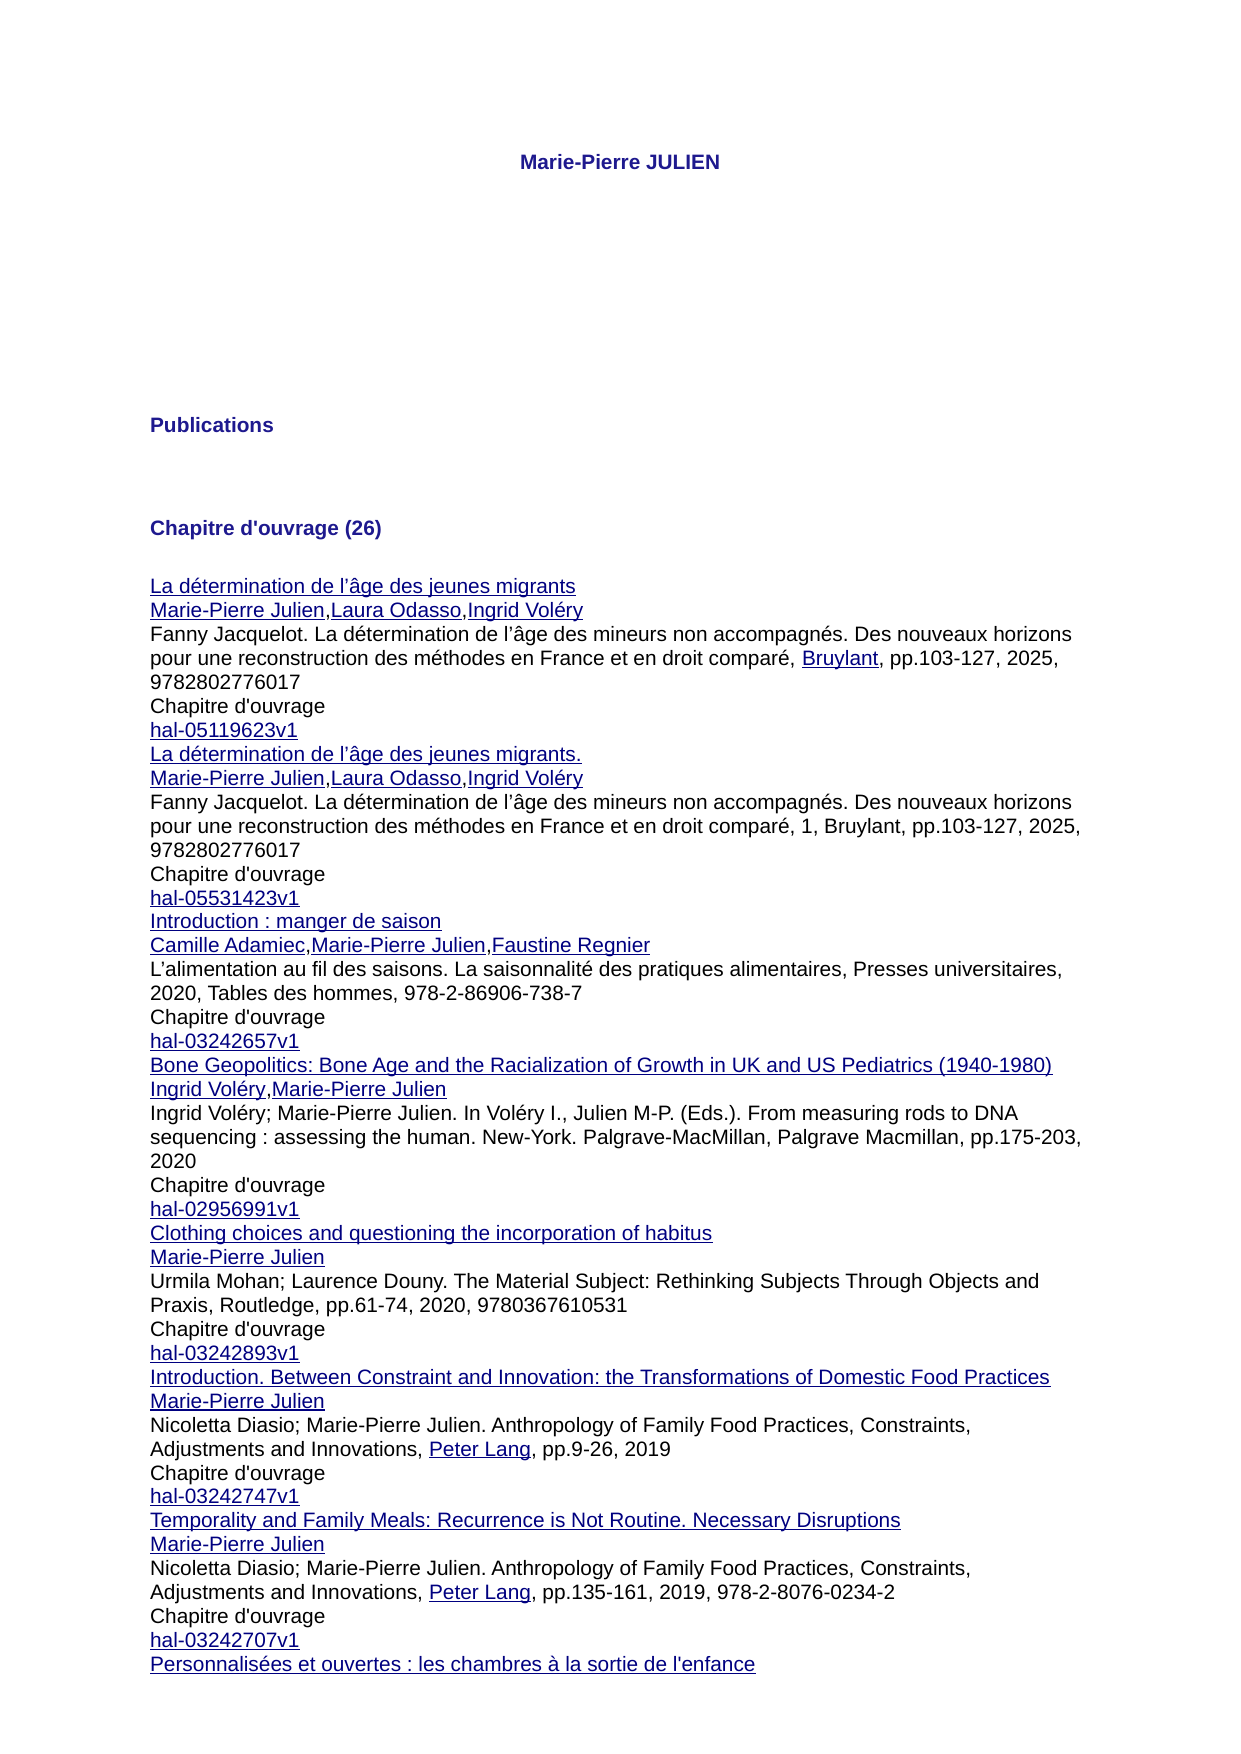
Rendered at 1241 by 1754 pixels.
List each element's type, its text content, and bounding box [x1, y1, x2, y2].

table_cell Bone Geopolitics: Bone Age and the Racialization of Growth in UK and US Pediatrics (1940-1980) Ingrid Voléry,Marie-Pierre Julien Ingrid Voléry; Marie-Pierre Julien. In Voléry I., Julien M-P. (Eds.). From measuring rods to DNA sequencing : assessing the human. New-York. Palgrave-MacMillan, Palgrave Macmillan, pp.175-203, 2020 Chapitre d'ouvrage hal-02956991v1 [150, 1053, 1090, 1221]
subtitle Chapitre d'ouvrage (26) [150, 516, 1090, 539]
table_cell La détermination de l’âge des jeunes migrants. Marie-Pierre Julien,Laura Odasso,Ingrid Voléry Fanny Jacquelot. La détermination de l’âge des mineurs non accompagnés. Des nouveaux horizons pour une reconstruction des méthodes en France et en droit comparé, 1, Bruylant, pp.103-127, 2025, 9782802776017 Chapitre d'ouvrage hal-05531423v1 [150, 742, 1090, 909]
table_cell Introduction. Between Constraint and Innovation: the Transformations of Domestic Food Practices Marie-Pierre Julien Nicoletta Diasio; Marie-Pierre Julien. Anthropology of Family Food Practices, Constraints, Adjustments and Innovations, Peter Lang, pp.9-26, 2019 Chapitre d'ouvrage hal-03242747v1 [150, 1365, 1090, 1508]
table_header La détermination de l’âge des jeunes migrants Marie-Pierre Julien,Laura Odasso,Ingrid Voléry Fanny Jacquelot. La détermination de l’âge des mineurs non accompagnés. Des nouveaux horizons pour une reconstruction des méthodes en France et en droit comparé, Bruylant, pp.103-127, 2025, 9782802776017 Chapitre d'ouvrage hal-05119623v1 [150, 574, 1090, 742]
table_cell Clothing choices and questioning the incorporation of habitus Marie-Pierre Julien Urmila Mohan; Laurence Douny. The Material Subject: Rethinking Subjects Through Objects and Praxis, Routledge, pp.61-74, 2020, 9780367610531 Chapitre d'ouvrage hal-03242893v1 [150, 1221, 1090, 1364]
table_cell Temporality and Family Meals: Recurrence is Not Routine. Necessary Disruptions Marie-Pierre Julien Nicoletta Diasio; Marie-Pierre Julien. Anthropology of Family Food Practices, Constraints, Adjustments and Innovations, Peter Lang, pp.135-161, 2019, 978-2-8076-0234-2 Chapitre d'ouvrage hal-03242707v1 [150, 1508, 1090, 1652]
table_cell Introduction : manger de saison Camille Adamiec,Marie-Pierre Julien,Faustine Regnier L’alimentation au fil des saisons. La saisonnalité des pratiques alimentaires, Presses universitaires, 2020, Tables des hommes, 978-2-86906-738-7 Chapitre d'ouvrage hal-03242657v1 [150, 909, 1090, 1053]
subtitle Publications [150, 412, 1090, 436]
subtitle Marie-Pierre JULIEN [150, 150, 1090, 174]
table_cell Personnalisées et ouvertes : les chambres à la sortie de l'enfance [150, 1652, 1090, 1676]
